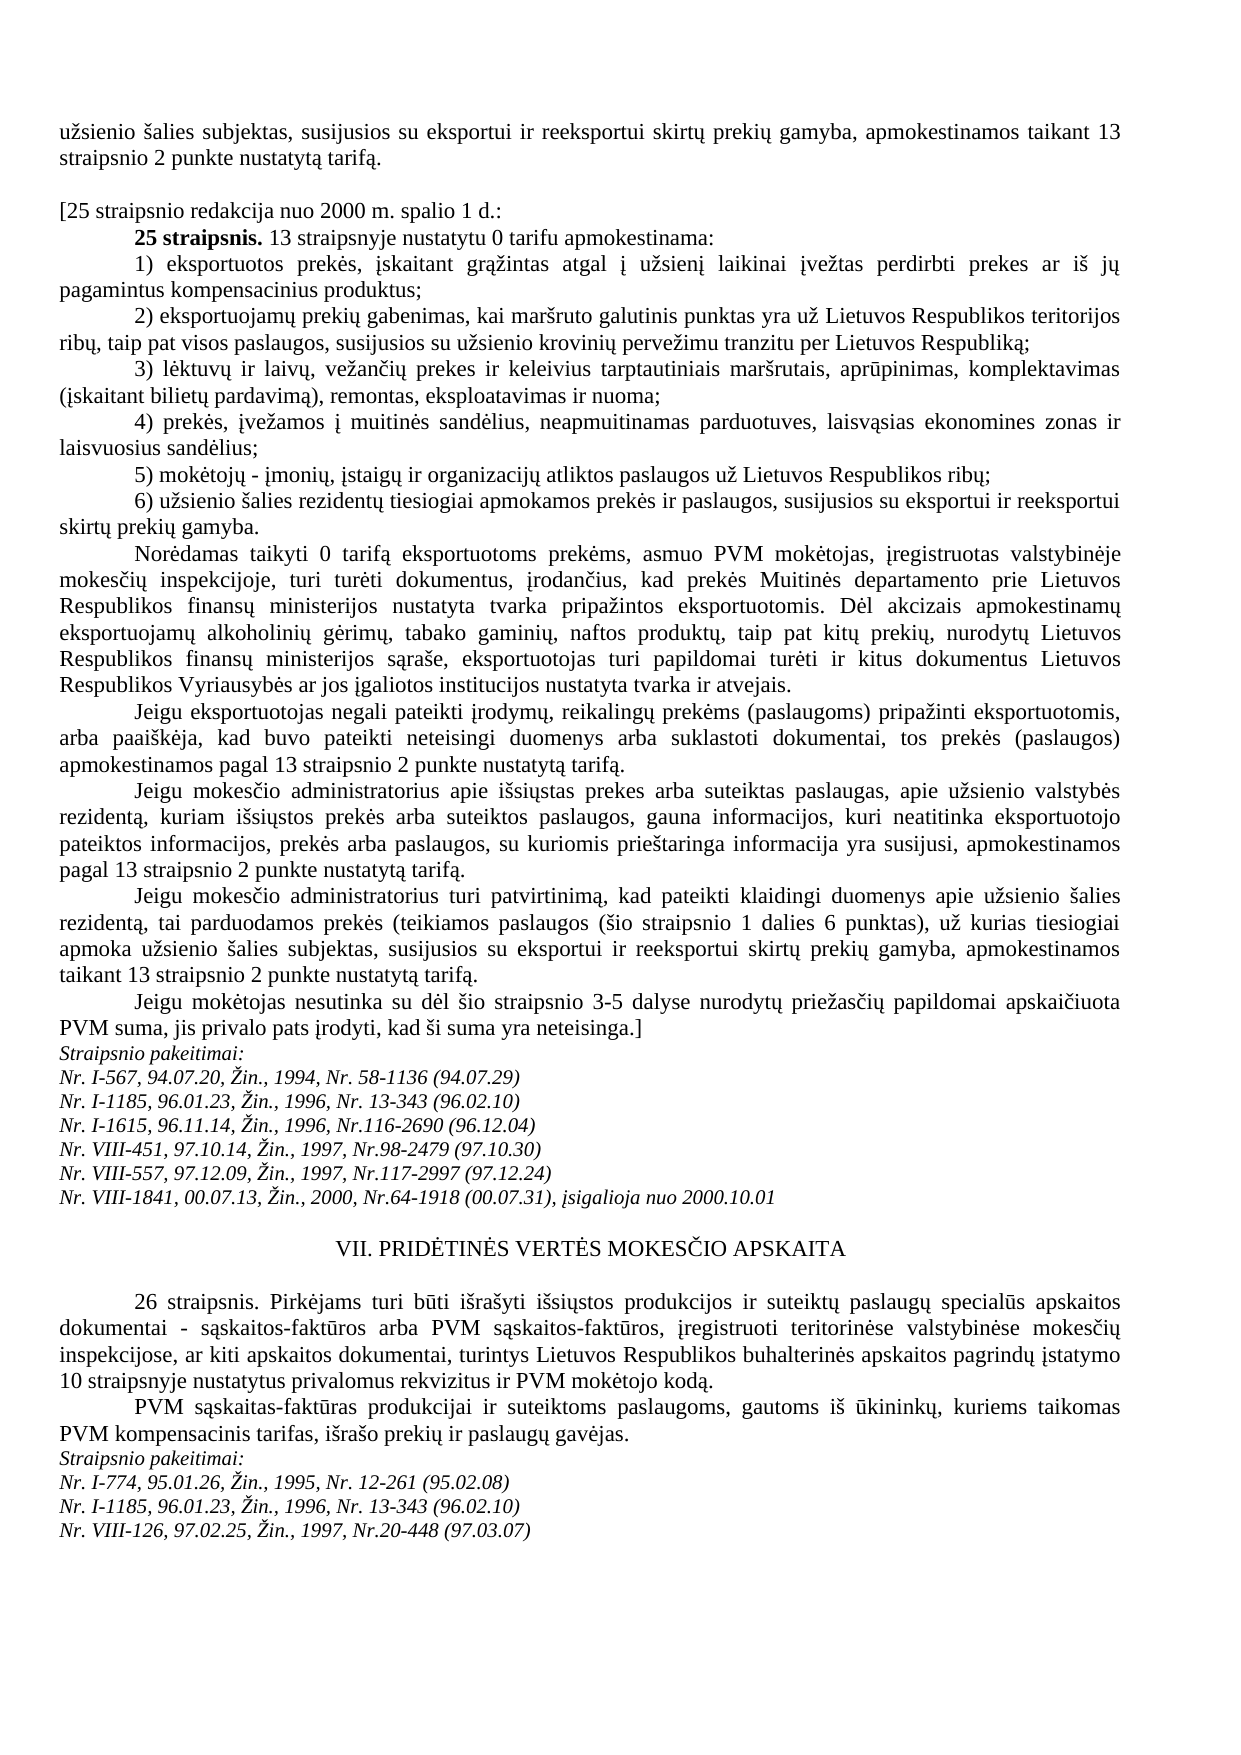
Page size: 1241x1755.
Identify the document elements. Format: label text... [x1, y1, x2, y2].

text Nr. VIII-126, 97.02.25, Žin., 1997, Nr.20-448 (97.03.07) [59, 1518, 1122, 1542]
text Nr. I-1185, 96.01.23, Žin., 1996, Nr. 13-343 (96.02.10) [59, 1494, 1122, 1518]
text Jeigu mokėtojas nesutinka su dėl šio straipsnio 3-5 dalyse nurodytų priežasčių papildomai apskaičiuota PVM suma, jis privalo pats įrodyti, kad ši suma yra neteisinga.] [59, 988, 1122, 1041]
text Straipsnio pakeitimai: [59, 1041, 1122, 1064]
text 1) eksportuotos prekės, įskaitant grąžintas atgal į užsienį laikinai įvežtas perdirbti prekes ar iš jų pagamintus kompensacinius produktus; [59, 250, 1122, 303]
text Norėdamas taikyti 0 tarifą eksportuotoms prekėms, asmuo PVM mokėtojas, įregistruotas valstybinėje mokesčių inspekcijoje, turi turėti dokumentus, įrodančius, kad prekės Muitinės departamento prie Lietuvos Respublikos finansų ministerijos nustatyta tvarka pripažintos eksportuotomis. Dėl akcizais apmokestinamų eksportuojamų alkoholinių gėrimų, tabako gaminių, naftos produktų, taip pat kitų prekių, nurodytų Lietuvos Respublikos finansų ministerijos sąraše, eksportuotojas turi papildomai turėti ir kitus dokumentus Lietuvos Respublikos Vyriausybės ar jos įgaliotos institucijos nustatyta tvarka ir atvejais. [59, 540, 1122, 698]
text 26 straipsnis. Pirkėjams turi būti išrašyti išsiųstos produkcijos ir suteiktų paslaugų specialūs apskaitos dokumentai - sąskaitos-faktūros arba PVM sąskaitos-faktūros, įregistruoti teritorinėse valstybinėse mokesčių inspekcijose, ar kiti apskaitos dokumentai, turintys Lietuvos Respublikos buhalterinės apskaitos pagrindų įstatymo 10 straipsnyje nustatytus privalomus rekvizitus ir PVM mokėtojo kodą. [59, 1288, 1122, 1393]
text Nr. I-1185, 96.01.23, Žin., 1996, Nr. 13-343 (96.02.10) [59, 1089, 1122, 1113]
text Jeigu mokesčio administratorius turi patvirtinimą, kad pateikti klaidingi duomenys apie užsienio šalies rezidentą, tai parduodamos prekės (teikiamos paslaugos (šio straipsnio 1 dalies 6 punktas), už kurias tiesiogiai apmoka užsienio šalies subjektas, susijusios su eksportui ir reeksportui skirtų prekių gamyba, apmokestinamos taikant 13 straipsnio 2 punkte nustatytą tarifą. [59, 882, 1122, 988]
text Straipsnio pakeitimai: [59, 1446, 1122, 1470]
text [25 straipsnio redakcija nuo 2000 m. spalio 1 d.: [59, 197, 1122, 223]
text Jeigu eksportuotojas negali pateikti įrodymų, reikalingų prekėms (paslaugoms) pripažinti eksportuotomis, arba paaiškėja, kad buvo pateikti neteisingi duomenys arba suklastoti dokumentai, tos prekės (paslaugos) apmokestinamos pagal 13 straipsnio 2 punkte nustatytą tarifą. [59, 698, 1122, 777]
text Nr. VIII-557, 97.12.09, Žin., 1997, Nr.117-2997 (97.12.24) [59, 1161, 1122, 1185]
text 25 straipsnis. 13 straipsnyje nustatytu 0 tarifu apmokestinama: [59, 223, 1122, 250]
text 2) eksportuojamų prekių gabenimas, kai maršruto galutinis punktas yra už Lietuvos Respublikos teritorijos ribų, taip pat visos paslaugos, susijusios su užsienio krovinių pervežimu tranzitu per Lietuvos Respubliką; [59, 303, 1122, 355]
text Nr. I-567, 94.07.20, Žin., 1994, Nr. 58-1136 (94.07.29) [59, 1064, 1122, 1089]
text 3) lėktuvų ir laivų, vežančių prekes ir keleivius tarptautiniais maršrutais, aprūpinimas, komplektavimas (įskaitant bilietų pardavimą), remontas, eksploatavimas ir nuoma; [59, 355, 1122, 408]
text Nr. VIII-1841, 00.07.13, Žin., 2000, Nr.64-1918 (00.07.31), įsigalioja nuo 2000.10.01 [59, 1185, 1122, 1209]
text Nr. I-774, 95.01.26, Žin., 1995, Nr. 12-261 (95.02.08) [59, 1470, 1122, 1494]
text Nr. I-1615, 96.11.14, Žin., 1996, Nr.116-2690 (96.12.04) [59, 1113, 1122, 1137]
text VII. PRIDĖTINĖS VERTĖS MOKESČIO APSKAITA [59, 1235, 1122, 1262]
text 4) prekės, įvežamos į muitinės sandėlius, neapmuitinamas parduotuves, laisvąsias ekonomines zonas ir laisvuosius sandėlius; [59, 408, 1122, 461]
text 6) užsienio šalies rezidentų tiesiogiai apmokamos prekės ir paslaugos, susijusios su eksportui ir reeksportui skirtų prekių gamyba. [59, 487, 1122, 540]
text Nr. VIII-451, 97.10.14, Žin., 1997, Nr.98-2479 (97.10.30) [59, 1137, 1122, 1161]
text PVM sąskaitas-faktūras produkcijai ir suteiktoms paslaugoms, gautoms iš ūkininkų, kuriems taikomas PVM kompensacinis tarifas, išrašo prekių ir paslaugų gavėjas. [59, 1393, 1122, 1446]
text 5) mokėtojų - įmonių, įstaigų ir organizacijų atliktos paslaugos už Lietuvos Respublikos ribų; [59, 461, 1122, 487]
text užsienio šalies subjektas, susijusios su eksportui ir reeksportui skirtų prekių gamyba, apmokestinamos taikant 13 straipsnio 2 punkte nustatytą tarifą. [59, 118, 1122, 171]
text Jeigu mokesčio administratorius apie išsiųstas prekes arba suteiktas paslaugas, apie užsienio valstybės rezidentą, kuriam išsiųstos prekės arba suteiktos paslaugos, gauna informacijos, kuri neatitinka eksportuotojo pateiktos informacijos, prekės arba paslaugos, su kuriomis prieštaringa informacija yra susijusi, apmokestinamos pagal 13 straipsnio 2 punkte nustatytą tarifą. [59, 777, 1122, 882]
